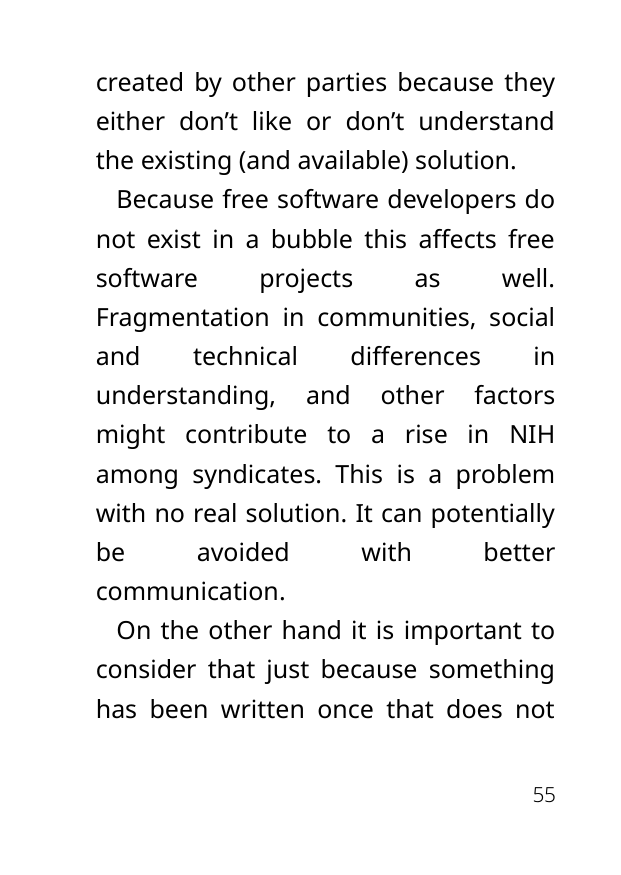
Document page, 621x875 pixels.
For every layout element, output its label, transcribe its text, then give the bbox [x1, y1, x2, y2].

text Because free software developers do not exist in a bubble this affects free software projects as well. Fragmentation in communities, social and technical differences in understanding, and other factors might contribute to a rise in NIH among syndicates. This is a problem with no real solution. It can potentially be avoided with better communication. [96, 182, 555, 608]
text created by other parties because they either don’t like or don’t understand the existing (and available) solution. [96, 65, 555, 177]
text On the other hand it is important to consider that just because something has been written once that does not [96, 613, 555, 725]
